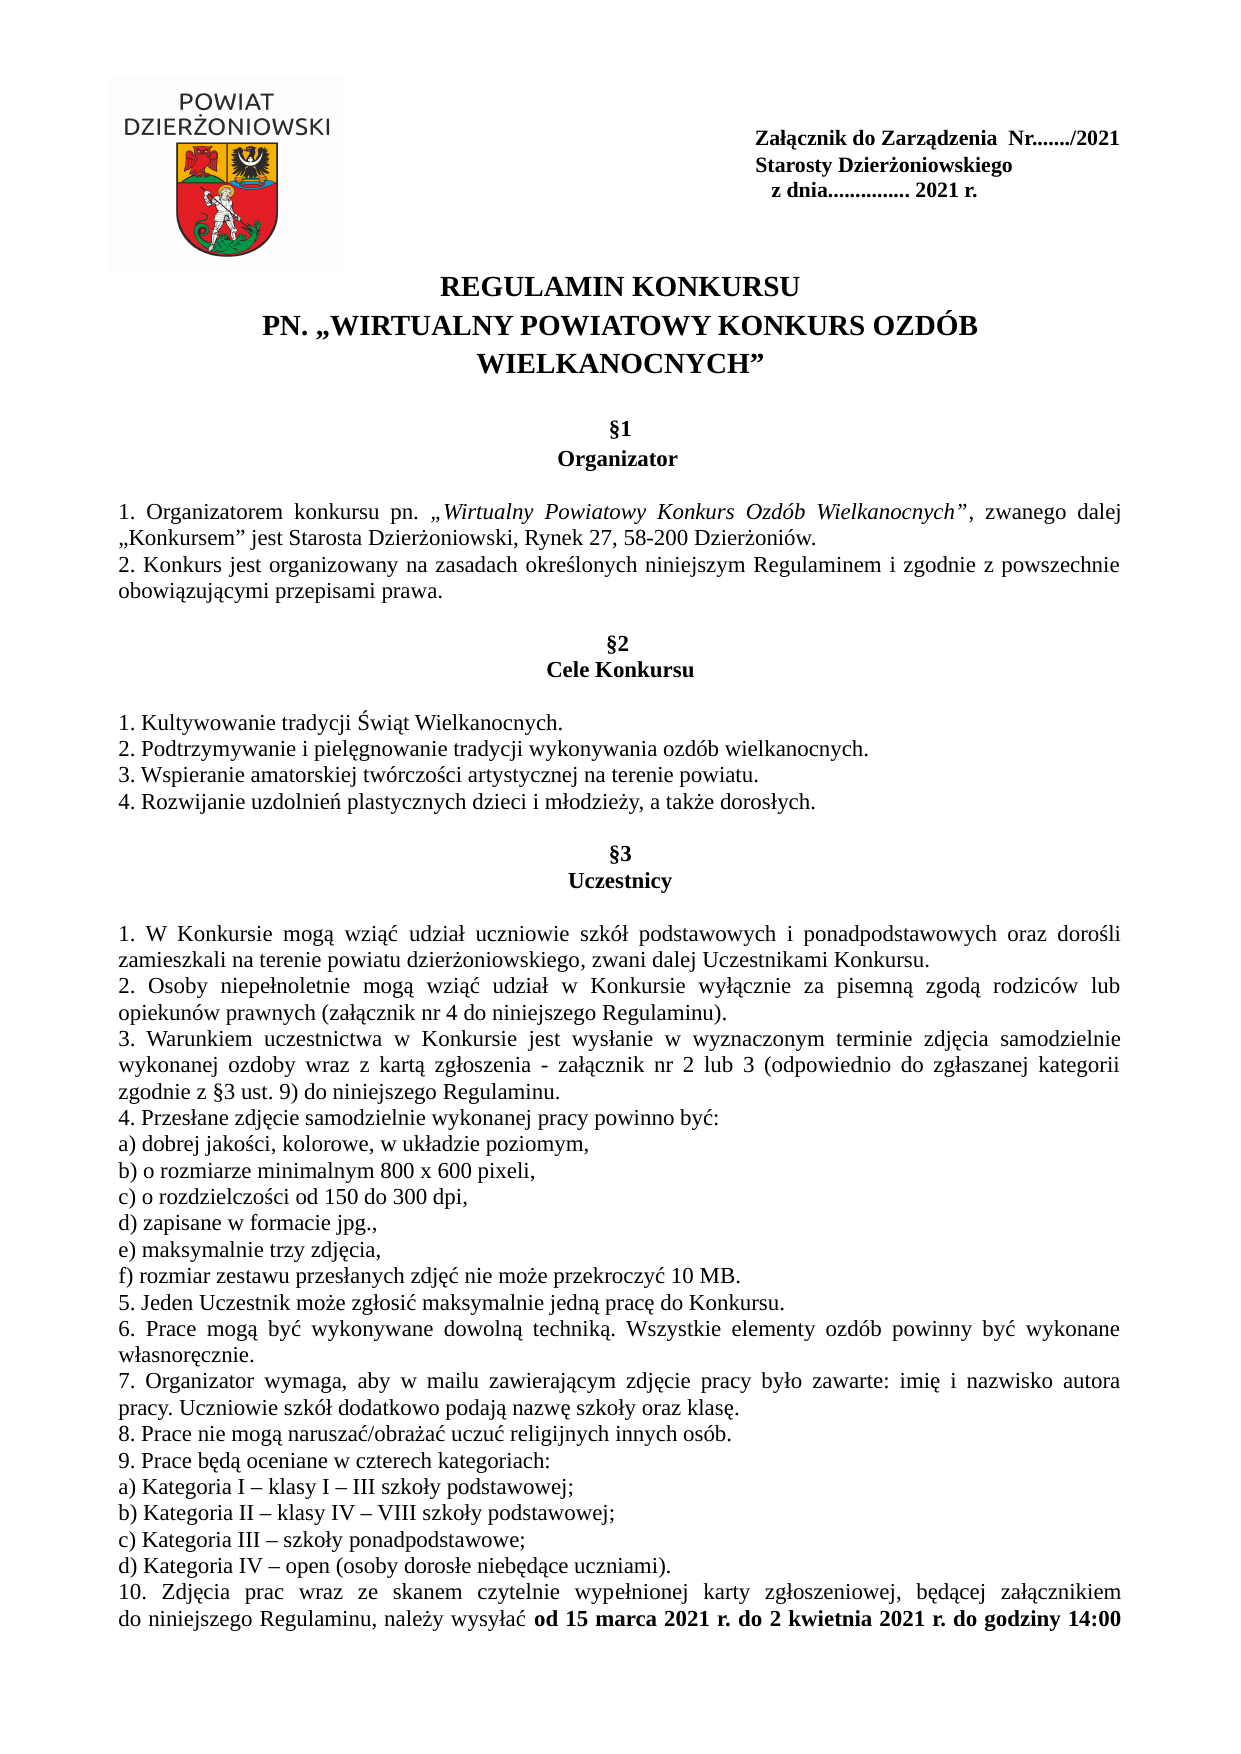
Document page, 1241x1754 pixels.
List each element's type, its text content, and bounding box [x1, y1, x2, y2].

text REGULAMIN KONKURSU [118, 269, 1122, 303]
text a) dobrej jakości, kolorowe, w układzie poziomym, [118, 1130, 1122, 1157]
text 7. Organizator wymaga, aby w mailu zawierającym zdjęcie pracy było zawarte: imię i nazwisko autora pracy. Uczniowie szkół dodatkowo podają nazwę szkoły oraz klasę. [118, 1368, 1122, 1420]
text z dnia............... 2021 r. [345, 177, 1122, 202]
text 6. Prace mogą być wykonywane dowolną techniką. Wszystkie elementy ozdób powinny być wykonane własnoręcznie. [118, 1315, 1122, 1368]
text §1 [118, 415, 1122, 441]
text b) Kategoria II – klasy IV – VIII szkoły podstawowej; [118, 1499, 1122, 1526]
text 1. Organizatorem konkursu pn. „Wirtualny Powiatowy Konkurs Ozdób Wielkanocnych”, zwanego dalej „Konkursem” jest Starosta Dzierżoniowski, Rynek 27, 58-200 Dzierżoniów. [118, 498, 1122, 551]
text c) Kategoria III – szkoły ponadpodstawowe; [118, 1526, 1122, 1552]
list 2. Podtrzymywanie i pielęgnowanie tradycji wykonywania ozdób wielkanocnych. [118, 735, 1122, 761]
text Cele Konkursu [118, 656, 1122, 682]
text 10. Zdjęcia prac wraz ze skanem czytelnie wypełnionej karty zgłoszeniowej, będącej załącznikiem do niniejszego Regulaminu, należy wysyłać od 15 marca 2021 r. do 2 kwietnia 2021 r. do godziny 14:00 [118, 1578, 1122, 1631]
text d) zapisane w formacie jpg., [118, 1209, 1122, 1236]
text 4. Przesłane zdjęcie samodzielnie wykonanej pracy powinno być: [118, 1104, 1122, 1130]
text WIELKANOCNYCH” [118, 346, 1122, 380]
text 5. Jeden Uczestnik może zgłosić maksymalnie jedną pracę do Konkursu. [118, 1288, 1122, 1315]
text 8. Prace nie mogą naruszać/obrażać uczuć religijnych innych osób. [118, 1420, 1122, 1447]
text 2. Osoby niepełnoletnie mogą wziąć udział w Konkursie wyłącznie za pisemną zgodą rodziców lub opiekunów prawnych (załącznik nr 4 do niniejszego Regulaminu). [118, 972, 1122, 1025]
text 3. Warunkiem uczestnictwa w Konkursie jest wysłanie w wyznaczonym terminie zdjęcia samodzielnie wykonanej ozdoby wraz z kartą zgłoszenia - załącznik nr 2 lub 3 (odpowiednio do zgłaszanej kategorii zgodnie z §3 ust. 9) do niniejszego Regulaminu. [118, 1025, 1122, 1104]
text Organizator [118, 445, 1122, 472]
text d) Kategoria IV – open (osoby dorosłe niebędące uczniami). [118, 1552, 1122, 1578]
text PN. „WIRTUALNY POWIATOWY KONKURS OZDÓB [118, 308, 1122, 341]
text §3 [118, 841, 1122, 867]
list 1. Kultywowanie tradycji Świąt Wielkanocnych. [118, 709, 1122, 735]
text 2. Konkurs jest organizowany na zasadach określonych niniejszym Regulaminem i zgodnie z powszechnie obowiązującymi przepisami prawa. [118, 551, 1122, 603]
text Załącznik do Zarządzenia Nr......./2021 [345, 118, 1122, 152]
text b) o rozmiarze minimalnym 800 x 600 pixeli, [118, 1157, 1122, 1183]
list 3. Wspieranie amatorskiej twórczości artystycznej na terenie powiatu. [118, 761, 1122, 788]
text Uczestnicy [118, 867, 1122, 893]
text f) rozmiar zestawu przesłanych zdjęć nie może przekroczyć 10 MB. [118, 1262, 1122, 1288]
picture [108, 77, 345, 273]
text §2 [118, 630, 1122, 656]
text a) Kategoria I – klasy I – III szkoły podstawowej; [118, 1473, 1122, 1499]
text 1. W Konkursie mogą wziąć udział uczniowie szkół podstawowych i ponadpodstawowych oraz dorośli zamieszkali na terenie powiatu dzierżoniowskiego, zwani dalej Uczestnikami Konkursu. [118, 919, 1122, 972]
text Starosty Dzierżoniowskiego [345, 152, 1122, 177]
text c) o rozdzielczości od 150 do 300 dpi, [118, 1183, 1122, 1209]
text e) maksymalnie trzy zdjęcia, [118, 1236, 1122, 1262]
list 4. Rozwijanie uzdolnień plastycznych dzieci i młodzieży, a także dorosłych. [118, 788, 1122, 814]
text 9. Prace będą oceniane w czterech kategoriach: [118, 1447, 1122, 1473]
